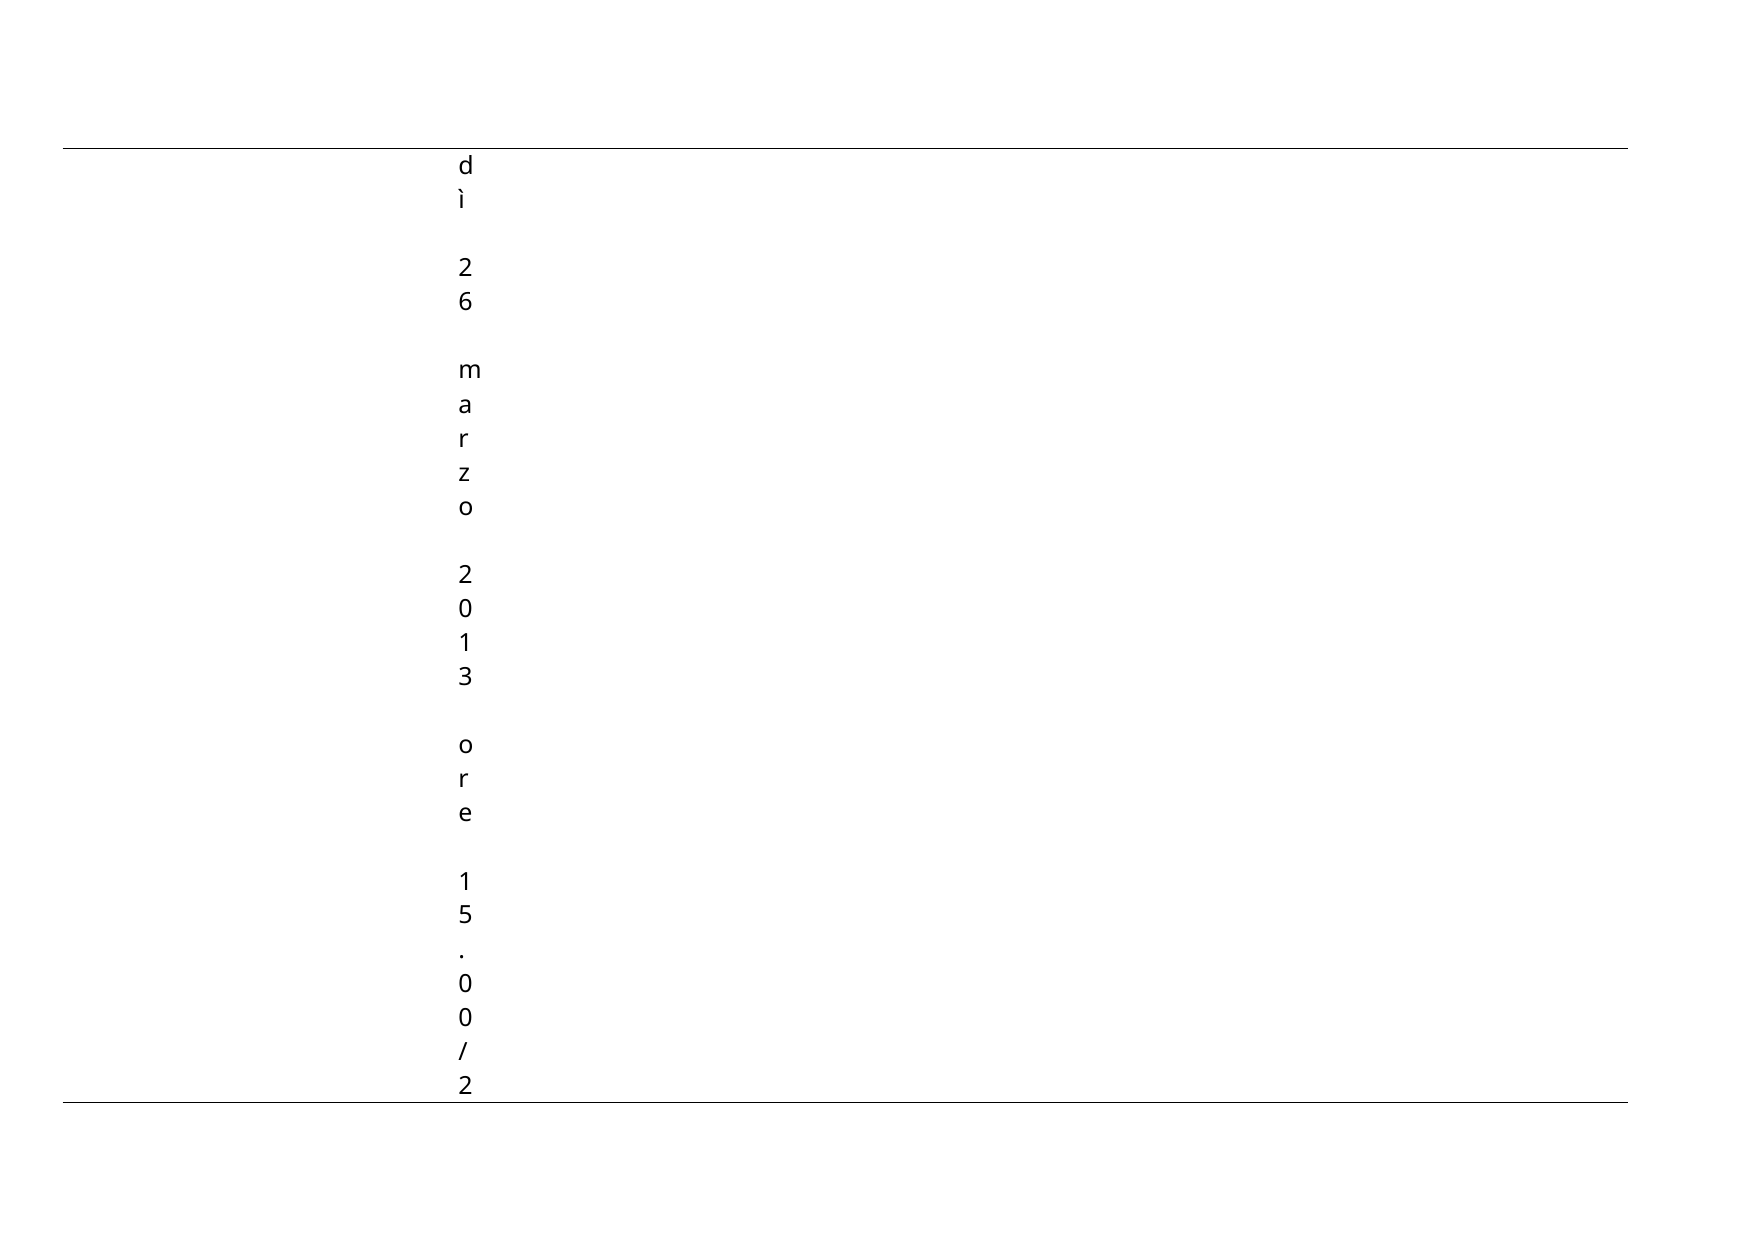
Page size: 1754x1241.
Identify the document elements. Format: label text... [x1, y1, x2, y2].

table_cell [1259, 149, 1628, 1102]
table_cell [63, 149, 447, 1102]
table_cell dì 26 marzo 2013 ore 15.00/2 [447, 149, 831, 1102]
table_cell [831, 149, 1259, 1102]
